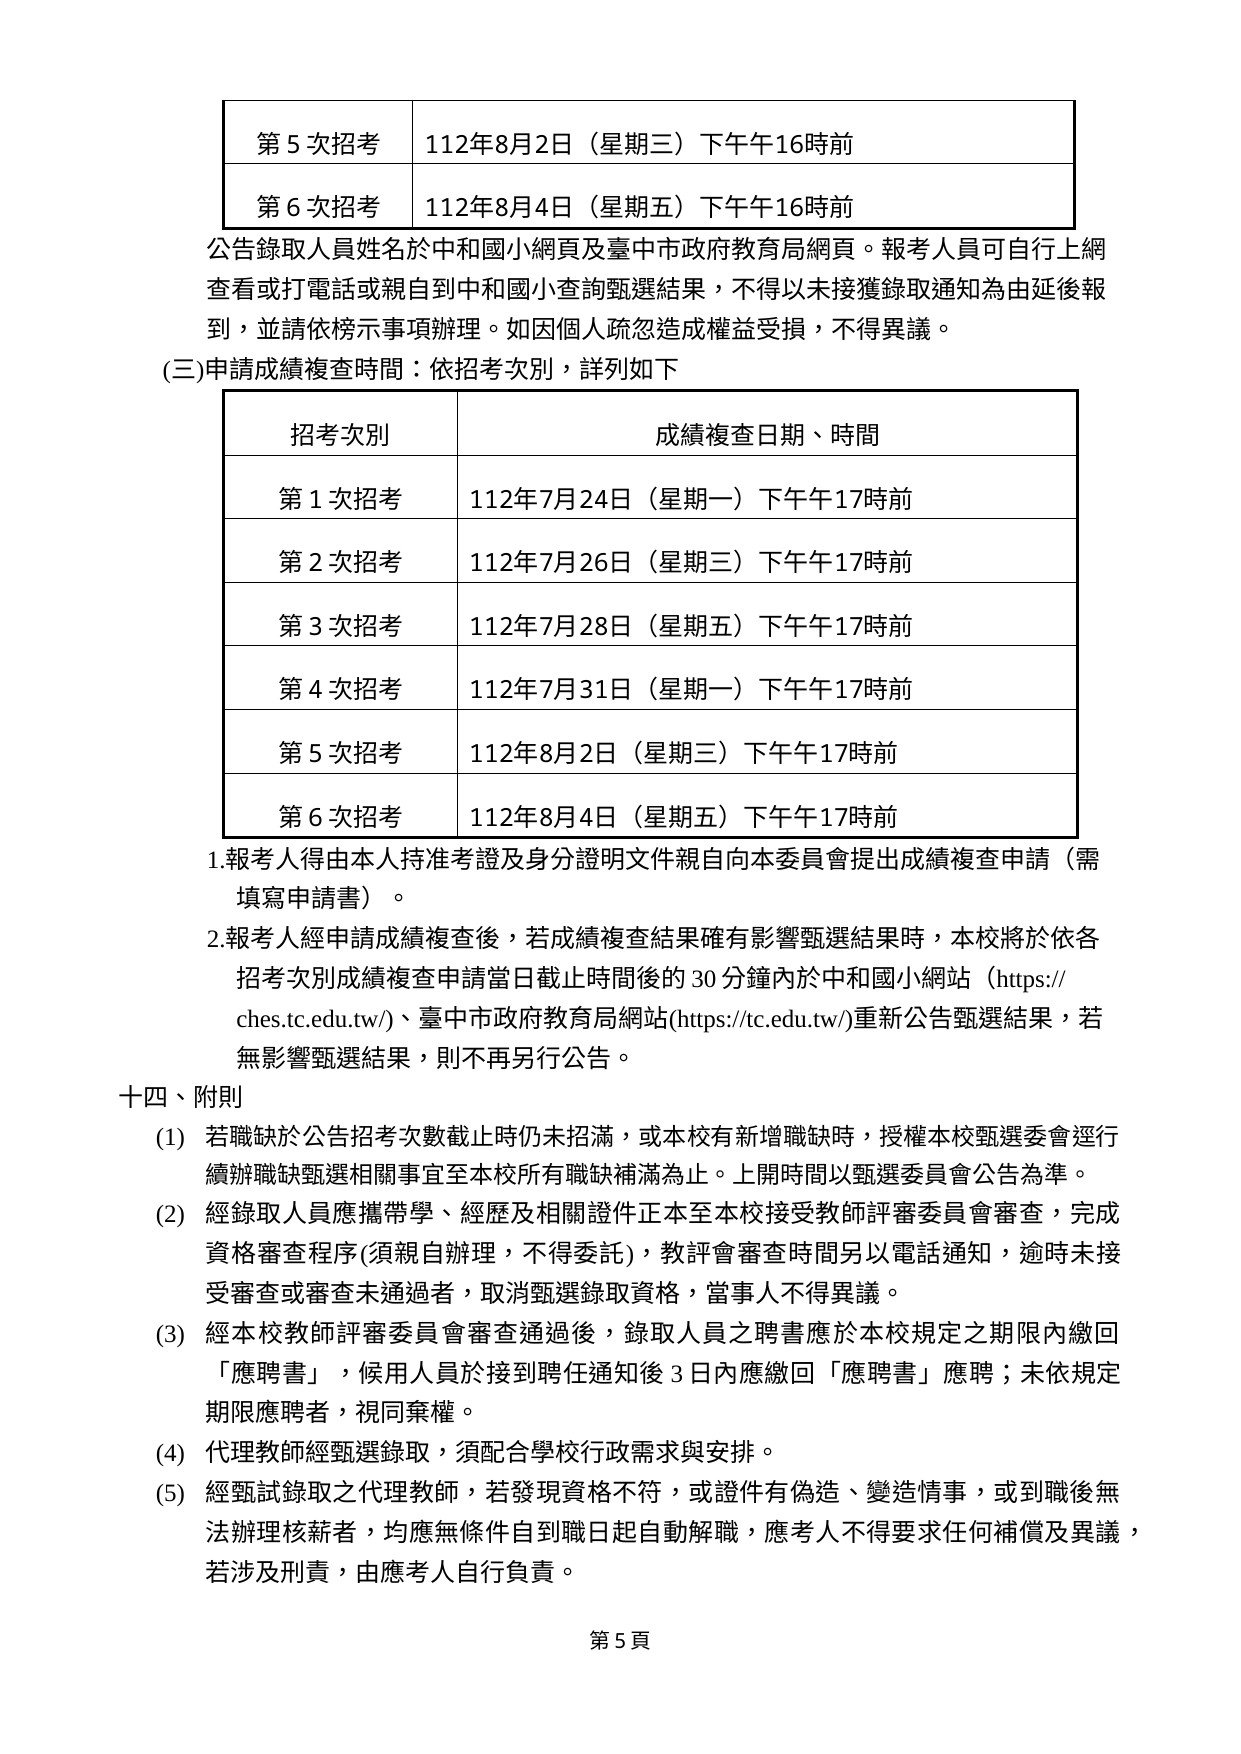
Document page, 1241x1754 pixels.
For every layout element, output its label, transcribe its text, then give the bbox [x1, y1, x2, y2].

text 十四、附則 [118, 1078, 1122, 1114]
table_cell 第3次招考 [225, 583, 457, 645]
list 經本校教師評審委員會審查通過後，錄取人員之聘書應於本校規定之期限內繳回「應聘書」，候用人員於接到聘任通知後3日內應繳回「應聘書」應聘；未依規定期限應聘者，視同棄權。 [156, 1313, 1122, 1429]
table_cell 第5次招考 [225, 710, 457, 772]
text 2.報考人經申請成績複查後，若成績複查結果確有影響甄選結果時，本校將於依各招考次別成績複查申請當日截止時間後的30分鐘內於中和國小網站（https://ches.tc.edu.tw/)、臺中市政府教育局網站(https://tc.edu.tw/)重新公告甄選結果，若無影響甄選結果，則不再另行公告。 [207, 919, 1122, 1074]
table_cell 第6次招考 [225, 164, 412, 227]
list 代理教師經甄選錄取，須配合學校行政需求與安排。 [156, 1433, 1122, 1469]
table_cell 112年7月24日（星期一）下午午17時前 [458, 456, 1076, 518]
table_cell 第5次招考 [225, 101, 412, 163]
table_cell 第4次招考 [225, 646, 457, 709]
list 經甄試錄取之代理教師，若發現資格不符，或證件有偽造、變造情事，或到職後無法辦理核薪者，均應無條件自到職日起自動解職，應考人不得要求任何補償及異議，若涉及刑責，由應考人自行負責。 [156, 1472, 1122, 1588]
list 若職缺於公告招考次數截止時仍未招滿，或本校有新增職缺時，授權本校甄選委會逕行續辦職缺甄選相關事宜至本校所有職缺補滿為止。上開時間以甄選委員會公告為準。 [156, 1118, 1122, 1191]
table_cell 112年8月4日（星期五）下午午17時前 [458, 774, 1076, 836]
table_cell 第2次招考 [225, 519, 457, 582]
table_header 招考次別 [225, 392, 457, 455]
table_cell 第1次招考 [225, 456, 457, 518]
text 1.報考人得由本人持准考證及身分證明文件親自向本委員會提出成績複查申請（需填寫申請書）。 [207, 839, 1122, 915]
table_cell 112年7月26日（星期三）下午午17時前 [458, 519, 1076, 582]
table_cell 第6次招考 [225, 774, 457, 836]
table_cell 112年7月28日（星期五）下午午17時前 [458, 583, 1076, 645]
table_cell 112年8月2日（星期三）下午午17時前 [458, 710, 1076, 772]
table_header 成績複查日期、時間 [458, 392, 1076, 455]
table_cell 112年7月31日（星期一）下午午17時前 [458, 646, 1076, 709]
text 公告錄取人員姓名於中和國小網頁及臺中市政府教育局網頁。報考人員可自行上網查看或打電話或親自到中和國小查詢甄選結果，不得以未接獲錄取通知為由延後報到，並請依榜示事項辦理。如因個人疏忽造成權益受損，不得異議。 [207, 230, 1122, 346]
table_cell 112年8月2日（星期三）下午午16時前 [413, 101, 1073, 163]
table_cell 112年8月4日（星期五）下午午16時前 [413, 164, 1073, 227]
list 經錄取人員應攜帶學、經歷及相關證件正本至本校接受教師評審委員會審查，完成資格審查程序(須親自辦理，不得委託)，教評會審查時間另以電話通知，逾時未接受審查或審查未通過者，取消甄選錄取資格，當事人不得異議。 [156, 1194, 1122, 1310]
text (三)申請成績複查時間：依招考次別，詳列如下 [162, 349, 1122, 386]
